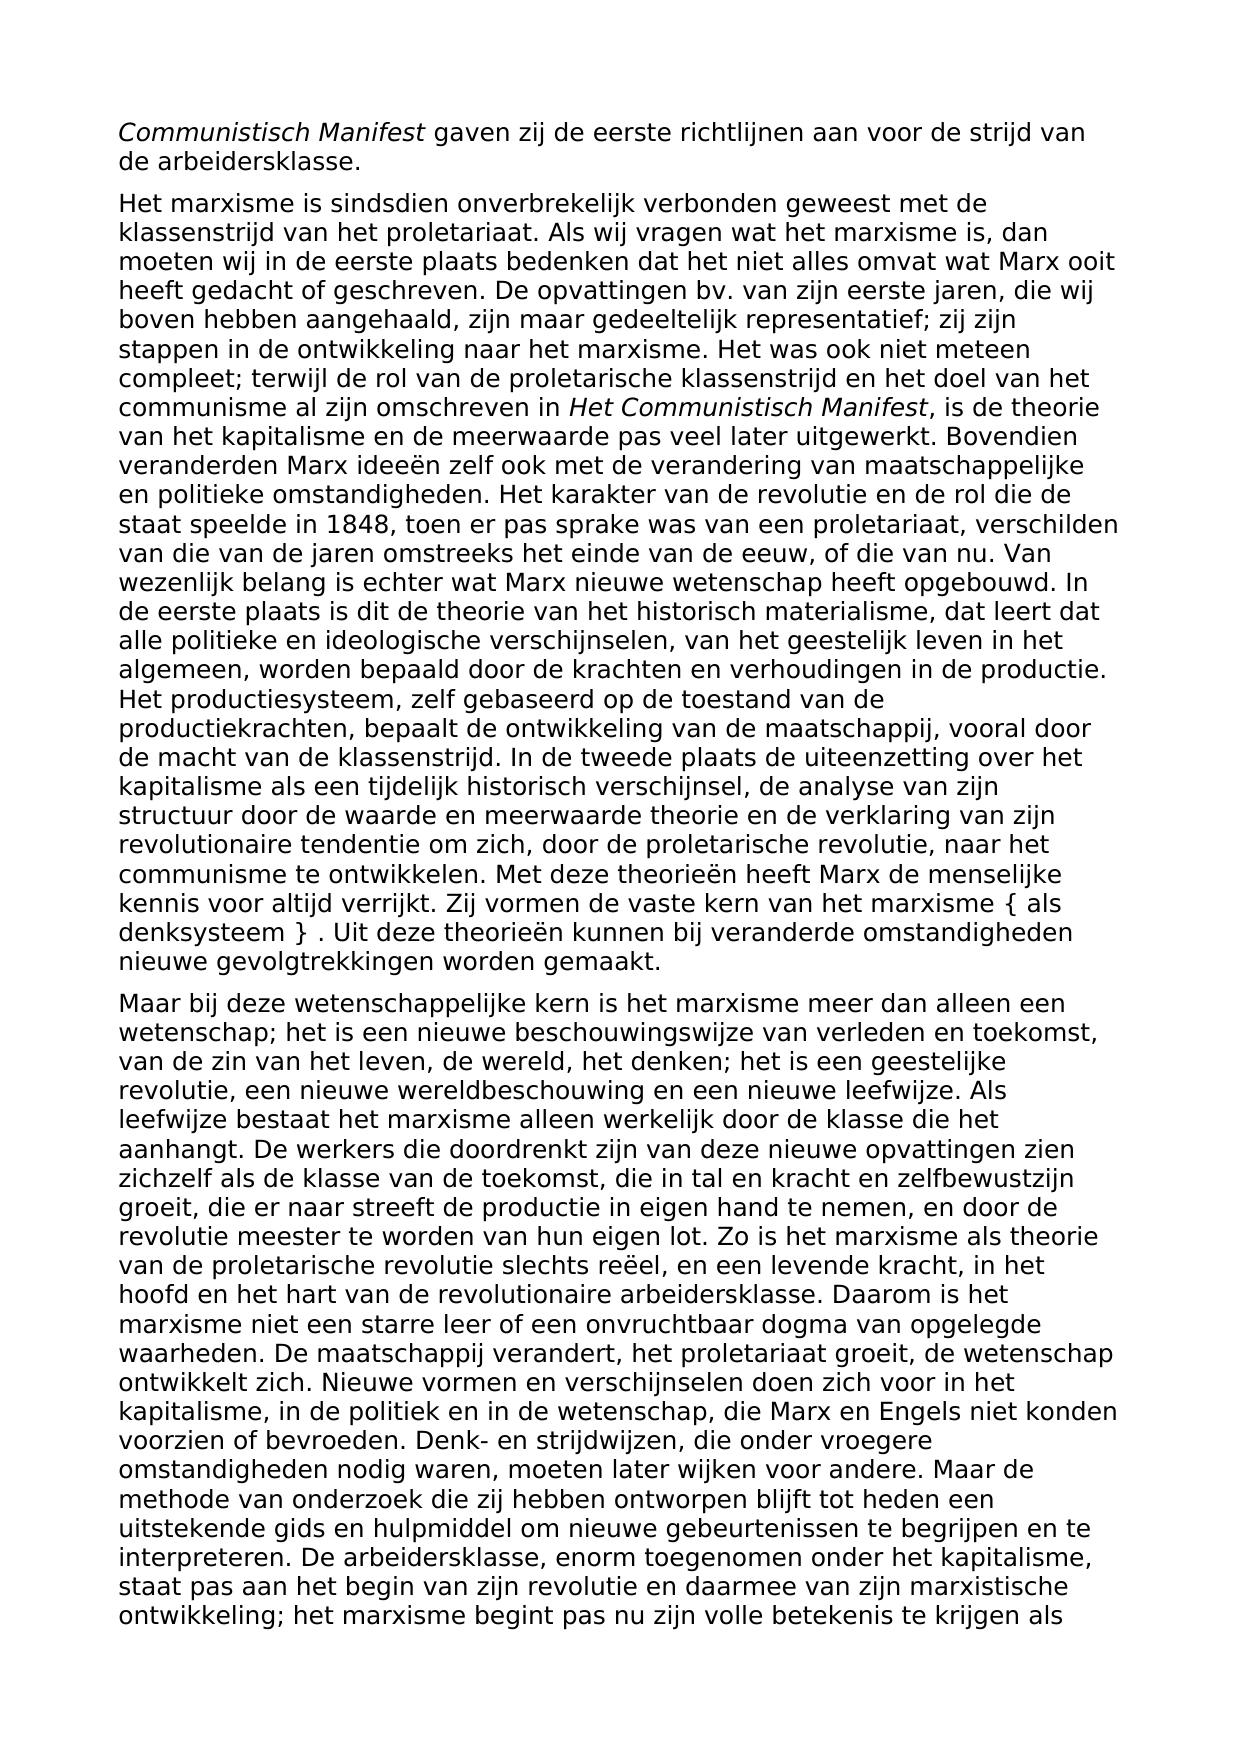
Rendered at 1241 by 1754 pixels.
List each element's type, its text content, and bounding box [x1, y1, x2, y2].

text Maar bij deze wetenschappelijke kern is het marxisme meer dan alleen een wetenschap; het is een nieuwe beschouwingswijze van verleden en toekomst, van de zin van het leven, de wereld, het denken; het is een geestelijke revolutie, een nieuwe wereldbeschouwing en een nieuwe leefwijze. Als leefwijze bestaat het marxisme alleen werkelijk door de klasse die het aanhangt. De werkers die doordrenkt zijn van deze nieuwe opvattingen zien zichzelf als de klasse van de toekomst, die in tal en kracht en zelfbewustzijn groeit, die er naar streeft de productie in eigen hand te nemen, en door de revolutie meester te worden van hun eigen lot. Zo is het marxisme als theorie van de proletarische revolutie slechts reëel, en een levende kracht, in het hoofd en het hart van de revolutionaire arbeidersklasse. Daarom is het marxisme niet een starre leer of een onvruchtbaar dogma van opgelegde waarheden. De maatschappij verandert, het proletariaat groeit, de wetenschap ontwikkelt zich. Nieuwe vormen en verschijnselen doen zich voor in het kapitalisme, in de politiek en in de wetenschap, die Marx en Engels niet konden voorzien of bevroeden. Denk- en strijdwijzen, die onder vroegere omstandigheden nodig waren, moeten later wijken voor andere. Maar de methode van onderzoek die zij hebben ontworpen blijft tot heden een uitstekende gids en hulpmiddel om nieuwe gebeurtenissen te begrijpen en te interpreteren. De arbeidersklasse, enorm toegenomen onder het kapitalisme, staat pas aan het begin van zijn revolutie en daarmee van zijn marxistische ontwikkeling; het marxisme begint pas nu zijn volle betekenis te krijgen als [118, 989, 1122, 1631]
text Communistisch Manifest gaven zij de eerste richtlijnen aan voor de strijd van de arbeidersklasse. [118, 118, 1122, 176]
text Het marxisme is sindsdien onverbrekelijk verbonden geweest met de klassenstrijd van het proletariaat. Als wij vragen wat het marxisme is, dan moeten wij in de eerste plaats bedenken dat het niet alles omvat wat Marx ooit heeft gedacht of geschreven. De opvattingen bv. van zijn eerste jaren, die wij boven hebben aangehaald, zijn maar gedeeltelijk representatief; zij zijn stappen in de ontwikkeling naar het marxisme. Het was ook niet meteen compleet; terwijl de rol van de proletarische klassenstrijd en het doel van het communisme al zijn omschreven in Het Communistisch Manifest, is de theorie van het kapitalisme en de meerwaarde pas veel later uitgewerkt. Bovendien veranderden Marx ideeën zelf ook met de verandering van maatschappelijke en politieke omstandigheden. Het karakter van de revolutie en de rol die de staat speelde in 1848, toen er pas sprake was van een proletariaat, verschilden van die van de jaren omstreeks het einde van de eeuw, of die van nu. Van wezenlijk belang is echter wat Marx nieuwe wetenschap heeft opgebouwd. In de eerste plaats is dit de theorie van het historisch materialisme, dat leert dat alle politieke en ideologische verschijnselen, van het geestelijk leven in het algemeen, worden bepaald door de krachten en verhoudingen in de productie. Het productiesysteem, zelf gebaseerd op de toestand van de productiekrachten, bepaalt de ontwikkeling van de maatschappij, vooral door de macht van de klassenstrijd. In de tweede plaats de uiteenzetting over het kapitalisme als een tijdelijk historisch verschijnsel, de analyse van zijn structuur door de waarde en meerwaarde theorie en de verklaring van zijn revolutionaire tendentie om zich, door de proletarische revolutie, naar het communisme te ontwikkelen. Met deze theorieën heeft Marx de menselijke kennis voor altijd verrijkt. Zij vormen de vaste kern van het marxisme { als denksysteem } . Uit deze theorieën kunnen bij veranderde omstandigheden nieuwe gevolgtrekkingen worden gemaakt. [118, 189, 1122, 976]
